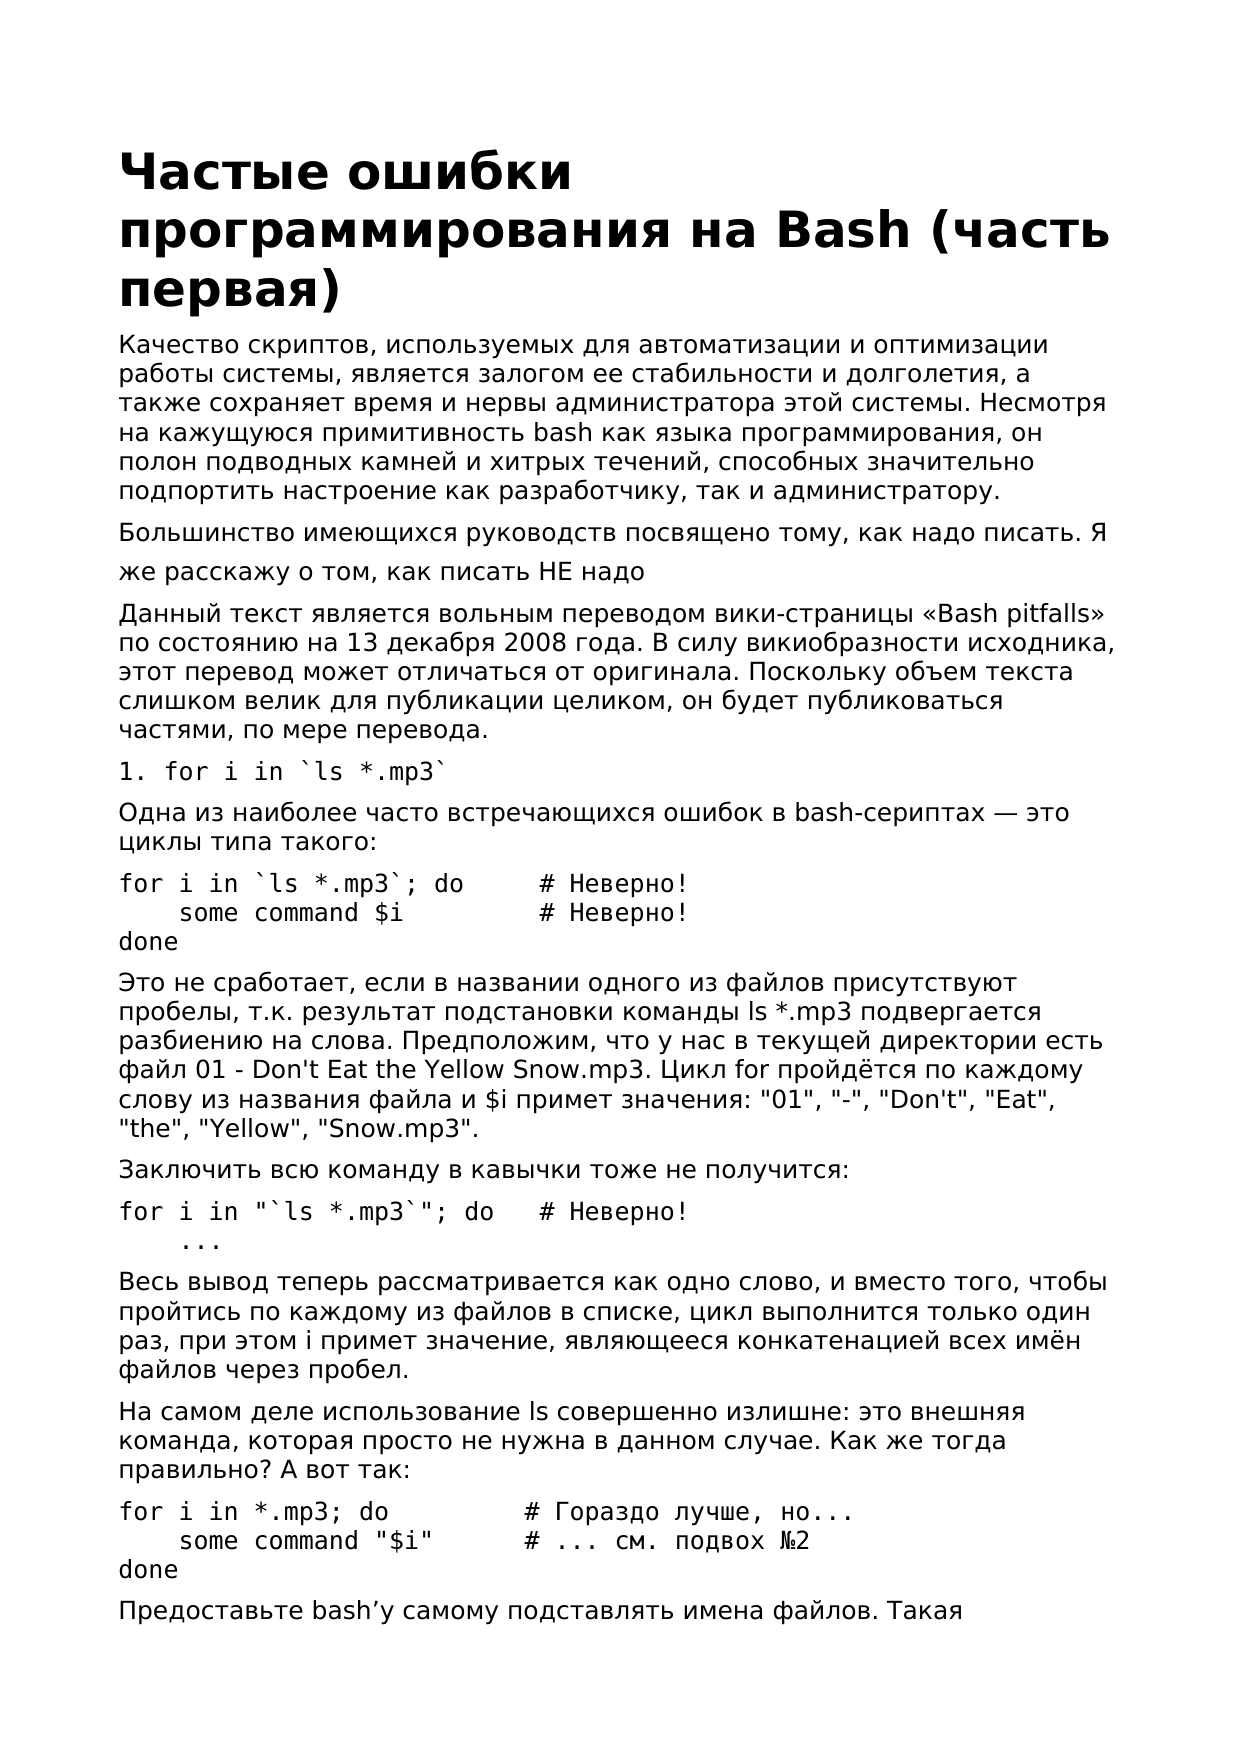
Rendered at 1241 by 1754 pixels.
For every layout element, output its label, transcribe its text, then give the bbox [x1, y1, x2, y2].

subtitle Частые ошибки программирования на Bash (часть первая) [118, 143, 1122, 318]
text Данный текст является вольным переводом вики-страницы «Bash pitfalls» по состоянию на 13 декабря 2008 года. В силу викиобразности исходника, этот перевод может отличаться от оригинала. Поскольку объем текста слишком велик для публикации целиком, он будет публиковаться частями, по мере перевода. [118, 599, 1122, 745]
text Качество скриптов, используемых для автоматизации и оптимизации работы системы, является залогом ее стабильности и долголетия, а также сохраняет время и нервы администратора этой системы. Несмотря на кажущуюся примитивность bash как языка программирования, он полон подводных камней и хитрых течений, способных значительно подпортить настроение как разработчику, так и администратору. [118, 330, 1122, 505]
text for i in "`ls *.mp3`"; do # Неверно! ... [118, 1197, 1122, 1256]
text Заключить всю команду в кавычки тоже не получится: [118, 1156, 1122, 1185]
text Большинство имеющихся руководств посвящено тому, как надо писать. Я же расскажу о том, как писать НЕ надо [118, 518, 1122, 586]
text На самом деле использование ls совершенно излишне: это внешняя команда, которая просто не нужна в данном случае. Как же тогда правильно? А вот так: [118, 1397, 1122, 1484]
text Одна из наиболее часто встречающихся ошибок в bash-сериптах — это циклы типа такого: [118, 798, 1122, 856]
text 1. for i in `ls *.mp3` [118, 757, 1122, 786]
text for i in *.mp3; do # Гораздо лучше, но... some command "$i" # ... см. подвох №2 done [118, 1497, 1122, 1584]
text Это не сработает, если в названии одного из файлов присутствуют пробелы, т.к. результат подстановки команды ls *.mp3 подвергается разбиению на слова. Предположим, что у нас в текущей директории есть файл 01 - Don't Eat the Yellow Snow.mp3. Цикл for пройдётся по каждому слову из названия файла и $i примет значения: "01", "-", "Don't", "Eat", "the", "Yellow", "Snow.mp3". [118, 968, 1122, 1143]
text for i in `ls *.mp3`; do # Неверно! some command $i # Неверно! done [118, 869, 1122, 956]
text Предоставьте bash’у самому подставлять имена файлов. Такая [118, 1596, 1122, 1625]
text Весь вывод теперь рассматривается как одно слово, и вместо того, чтобы пройтись по каждому из файлов в списке, цикл выполнится только один раз, при этом i примет значение, являющееся конкатенацией всех имён файлов через пробел. [118, 1267, 1122, 1384]
